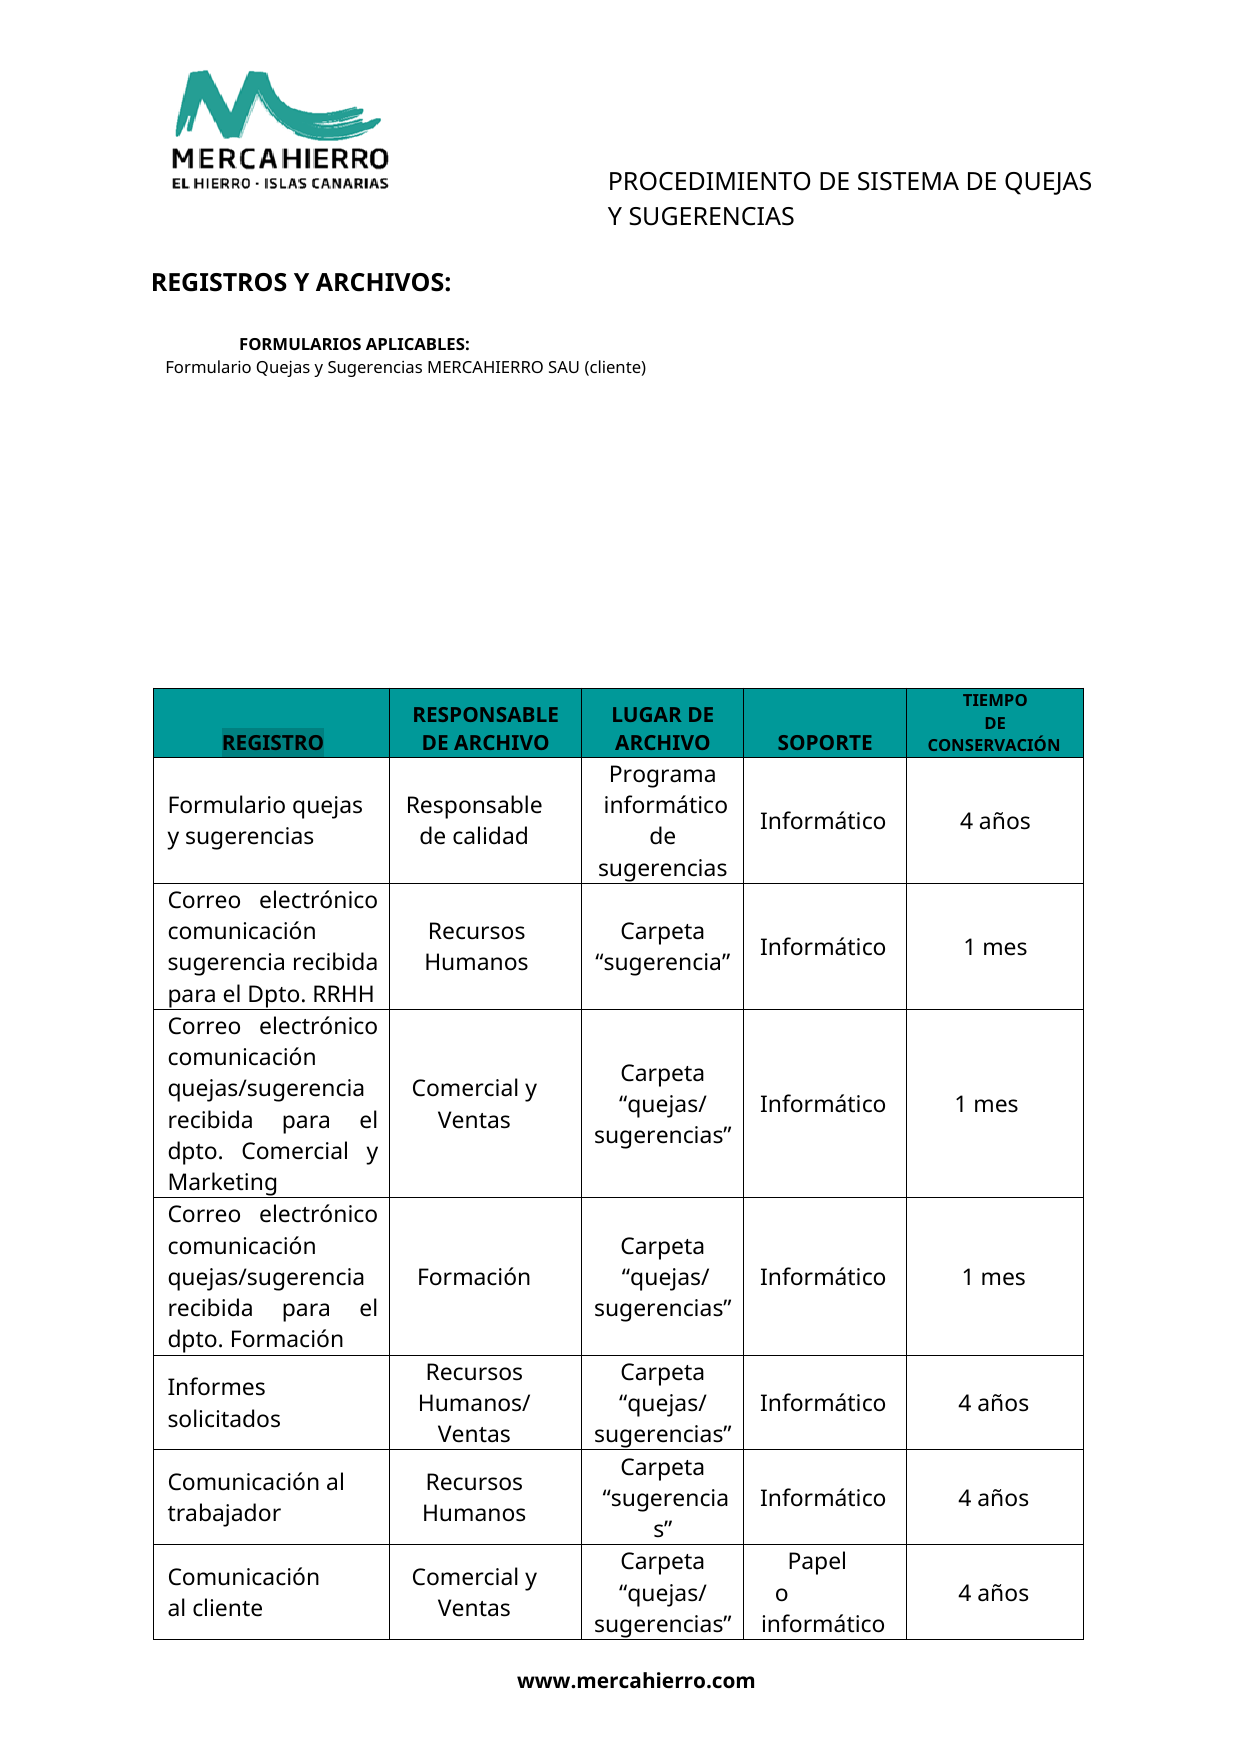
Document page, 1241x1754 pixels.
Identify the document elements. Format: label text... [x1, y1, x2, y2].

table_cell Informático [744, 1010, 906, 1197]
table_cell Comercial y Ventas [390, 1545, 581, 1639]
table_cell Correo electrónico comunicación quejas/sugerencia recibida para el dpto. Comercial y Marketing [154, 1010, 389, 1197]
table_cell Informático [744, 1450, 906, 1544]
table_cell 1 mes [907, 1010, 1083, 1197]
text FORMULARIOS APLICABLES: [91, 332, 1107, 355]
table_cell Recursos Humanos [390, 1450, 581, 1544]
table_cell Formulario quejas y sugerencias [154, 758, 389, 883]
table_cell Recursos Humanos [390, 884, 581, 1009]
table_cell Informático [744, 1198, 906, 1354]
table_cell Carpeta “quejas/ sugerencias” [582, 1545, 743, 1639]
table_header LUGAR DE ARCHIVO [582, 689, 743, 757]
table_cell Informático [744, 1356, 906, 1449]
table_header SOPORTE [744, 689, 906, 757]
text REGISTROS Y ARCHIVOS: [151, 264, 1111, 298]
table_header RESPONSABLE DE ARCHIVO [390, 689, 581, 757]
table_cell 4 años [907, 1356, 1083, 1449]
table_cell Correo electrónico comunicación quejas/sugerencia recibida para el dpto. Formación [154, 1198, 389, 1354]
table_cell Informático [744, 884, 906, 1009]
table_cell Correo electrónico comunicación sugerencia recibida para el Dpto. RRHH [154, 884, 389, 1009]
table_cell Informes solicitados [154, 1356, 389, 1449]
table_cell Papel o informático [744, 1545, 906, 1639]
table_cell Programa informático de sugerencias [582, 758, 743, 883]
table_cell Carpeta “sugerencias” [582, 1450, 743, 1544]
table_header TIEMPO DE CONSERVACIÓN [907, 689, 1083, 757]
table_cell 4 años [907, 1545, 1083, 1639]
table_cell 1 mes [907, 884, 1083, 1009]
table_cell Comercial y Ventas [390, 1010, 581, 1197]
table_cell Carpeta “quejas/ sugerencias” [582, 1356, 743, 1449]
table_cell Carpeta “quejas/ sugerencias” [582, 1010, 743, 1197]
table_cell Carpeta “quejas/ sugerencias” [582, 1198, 743, 1354]
table_cell 1 mes [907, 1198, 1083, 1354]
table_cell 4 años [907, 1450, 1083, 1544]
table_cell Responsable de calidad [390, 758, 581, 883]
table_cell Recursos Humanos/ Ventas [390, 1356, 581, 1449]
table_cell Comunicación al cliente [154, 1545, 389, 1639]
table_cell Comunicación al trabajador [154, 1450, 389, 1544]
table_header REGISTRO [154, 689, 389, 757]
table_cell Informático [744, 758, 906, 883]
table_cell 4 años [907, 758, 1083, 883]
table_cell Carpeta “sugerencia” [582, 884, 743, 1009]
table_cell Formación [390, 1198, 581, 1354]
text Formulario Quejas y Sugerencias MERCAHIERRO SAU (cliente) [91, 355, 1107, 378]
